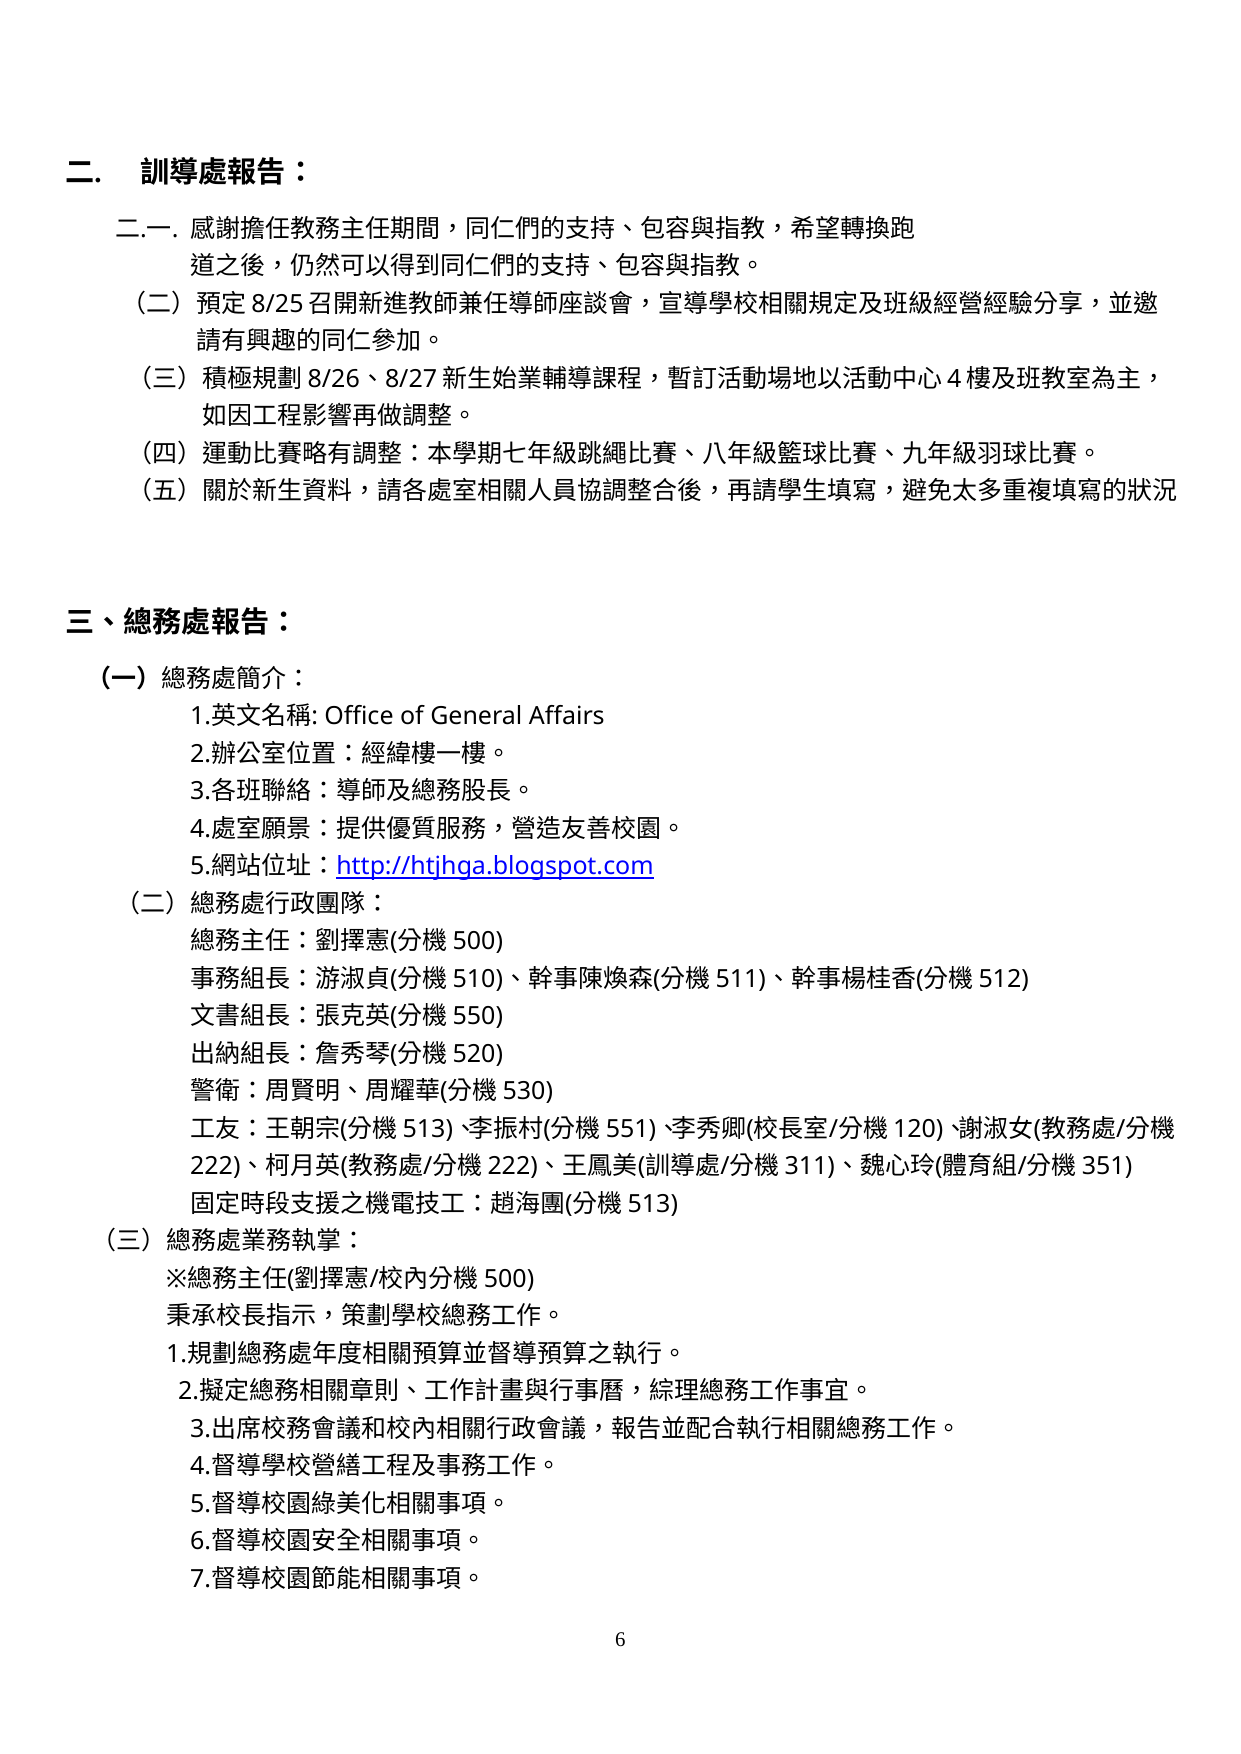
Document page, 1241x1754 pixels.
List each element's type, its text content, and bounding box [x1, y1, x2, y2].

text （四）運動比賽略有調整：本學期七年級跳繩比賽、八年級籃球比賽、九年級羽球比賽。 [127, 433, 1175, 470]
text 道之後，仍然可以得到同仁們的支持、包容與指教。 [115, 245, 1175, 283]
list 感謝擔任教務主任期間，同仁們的支持、包容與指教，希望轉換跑 [115, 208, 1175, 245]
text （三）總務處業務執掌： [65, 1220, 1175, 1258]
text ※總務主任(劉擇憲/校內分機500) [65, 1258, 1175, 1295]
text 1.英文名稱: Office of General Affairs [102, 695, 1175, 733]
text 2.辦公室位置：經緯樓一樓。 [115, 733, 1175, 770]
text 6.督導校園安全相關事項。 [165, 1520, 1175, 1558]
text 出納組長：詹秀琴(分機520) [115, 1033, 1175, 1070]
text 總務主任：劉擇憲(分機500) [115, 920, 1175, 958]
text 2.擬定總務相關章則、工作計畫與行事曆，綜理總務工作事宜。 [165, 1370, 1175, 1408]
text 3.各班聯絡：導師及總務股長。 [115, 770, 1175, 808]
list 訓導處報告： [65, 133, 1175, 208]
text 7.督導校園節能相關事項。 [165, 1558, 1175, 1595]
text 文書組長：張克英(分機550) [115, 995, 1175, 1033]
text 三、總務處報告： [65, 583, 1175, 658]
text 3.出席校務會議和校內相關行政會議，報告並配合執行相關總務工作。 [190, 1408, 1175, 1445]
text 固定時段支援之機電技工：趙海團(分機513) [115, 1183, 1175, 1220]
text （二）總務處行政團隊： [115, 883, 1175, 920]
text 4.督導學校營繕工程及事務工作。 [165, 1445, 1175, 1483]
text 5.網站位址：http://htjhga.blogspot.com [115, 845, 1175, 883]
text 4.處室願景：提供優質服務，營造友善校園。 [115, 808, 1175, 845]
text 1.規劃總務處年度相關預算並督導預算之執行。 [65, 1333, 1175, 1370]
text 5.督導校園綠美化相關事項。 [165, 1483, 1175, 1520]
text （五）關於新生資料，請各處室相關人員協調整合後，再請學生填寫，避免太多重複填寫的狀況。 [127, 470, 1175, 508]
text 事務組長：游淑貞(分機510)、幹事陳煥森(分機511)、幹事楊桂香(分機512) [190, 958, 1175, 995]
text （二）預定8/25召開新進教師兼任導師座談會，宣導學校相關規定及班級經營經驗分享，並邀請有興趣的同仁參加。 [121, 283, 1175, 358]
text 工友：王朝宗(分機513)、李振村(分機551)、李秀卿(校長室/分機120)、謝淑女(教務處/分機222)、柯月英(教務處/分機222)、王鳳美(訓導處/分機311)、魏心玲(體育組/分機351) [190, 1108, 1175, 1183]
text （三）積極規劃8/26、8/27新生始業輔導課程，暫訂活動場地以活動中心4樓及班教室為主，如因工程影響再做調整。 [127, 358, 1175, 433]
text （一）總務處簡介： [65, 658, 1175, 695]
text 秉承校長指示，策劃學校總務工作。 [65, 1295, 1175, 1333]
text 警衛：周賢明、周耀華(分機530) [115, 1070, 1175, 1108]
